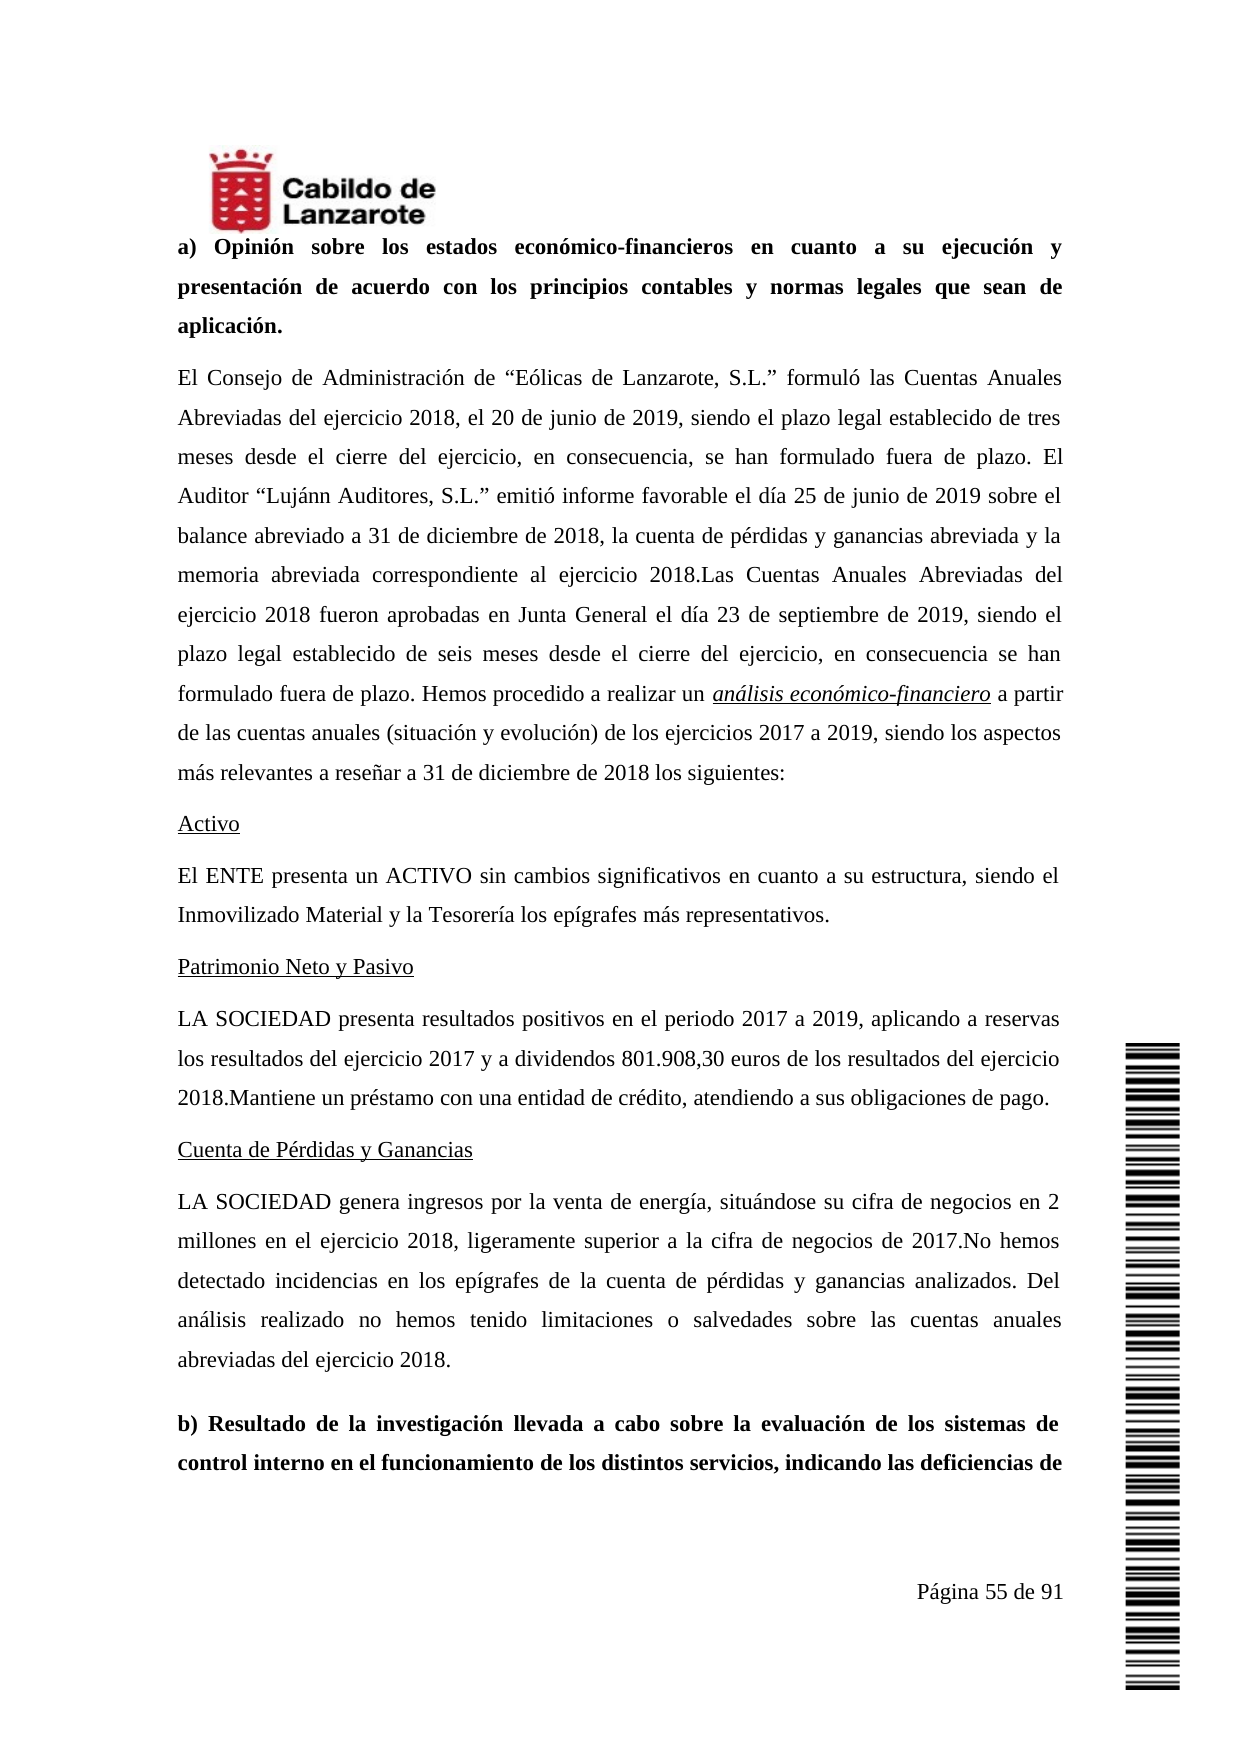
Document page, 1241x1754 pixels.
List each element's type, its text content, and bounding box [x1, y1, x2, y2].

subtitle Resultado de la investigación llevada a cabo sobre la evaluación de los sistemas de control interno en el funcionamiento de los distintos servicios, indicando las deficiencias de [177, 1410, 1062, 1476]
text LA SOCIEDAD presenta resultados positivos en el periodo 2017 a 2019, aplicando a reservas los resultados del ejercicio 2017 y a dividendos 801.908,30 euros de los resultados del ejercicio 2018.Mantiene un préstamo con una entidad de crédito, atendiendo a sus obligaciones de pago. [177, 1005, 1061, 1110]
text LA SOCIEDAD genera ingresos por la venta de energía, situándose su cifra de negocios en 2 millones en el ejercicio 2018, ligeramente superior a la cifra de negocios de 2017.No hemos detectado incidencias en los epígrafes de la cuenta de pérdidas y ganancias analizados. Del análisis realizado no hemos tenido limitaciones o salvedades sobre las cuentas anuales abreviadas del ejercicio 2018. [177, 1188, 1062, 1372]
text Cuenta de Pérdidas y Ganancias [177, 1136, 1125, 1162]
picture [208, 145, 437, 234]
text Página 55 de 91 [167, 1578, 1064, 1604]
picture [1125, 1043, 1180, 1690]
text El ENTE presenta un ACTIVO sin cambios significativos en cuanto a su estructura, siendo el Inmovilizado Material y la Tesorería los epígrafes más representativos. [177, 862, 1068, 928]
subtitle Opinión sobre los estados económico-financieros en cuanto a su ejecución y presentación de acuerdo con los principios contables y normas legales que sean de aplicación. [177, 233, 1063, 339]
text Activo [177, 810, 1192, 837]
text El Consejo de Administración de “Eólicas de Lanzarote, S.L.” formuló las Cuentas Anuales Abreviadas del ejercicio 2018, el 20 de junio de 2019, siendo el plazo legal establecido de tres meses desde el cierre del ejercicio, en consecuencia, se han formulado fuera de plazo. El Auditor “Lujánn Auditores, S.L.” emitió informe favorable el día 25 de junio de 2019 sobre el balance abreviado a 31 de diciembre de 2018, la cuenta de pérdidas y ganancias abreviada y la memoria abreviada correspondiente al ejercicio 2018.Las Cuentas Anuales Abreviadas del ejercicio 2018 fueron aprobadas en Junta General el día 23 de septiembre de 2019, siendo el plazo legal establecido de seis meses desde el cierre del ejercicio, en consecuencia se han formulado fuera de plazo. Hemos procedido a realizar un análisis económico-financiero a partir de las cuentas anuales (situación y evolución) de los ejercicios 2017 a 2019, siendo los aspectos más relevantes a reseñar a 31 de diciembre de 2018 los siguientes: [177, 364, 1063, 785]
text Patrimonio Neto y Pasivo [177, 953, 1192, 979]
